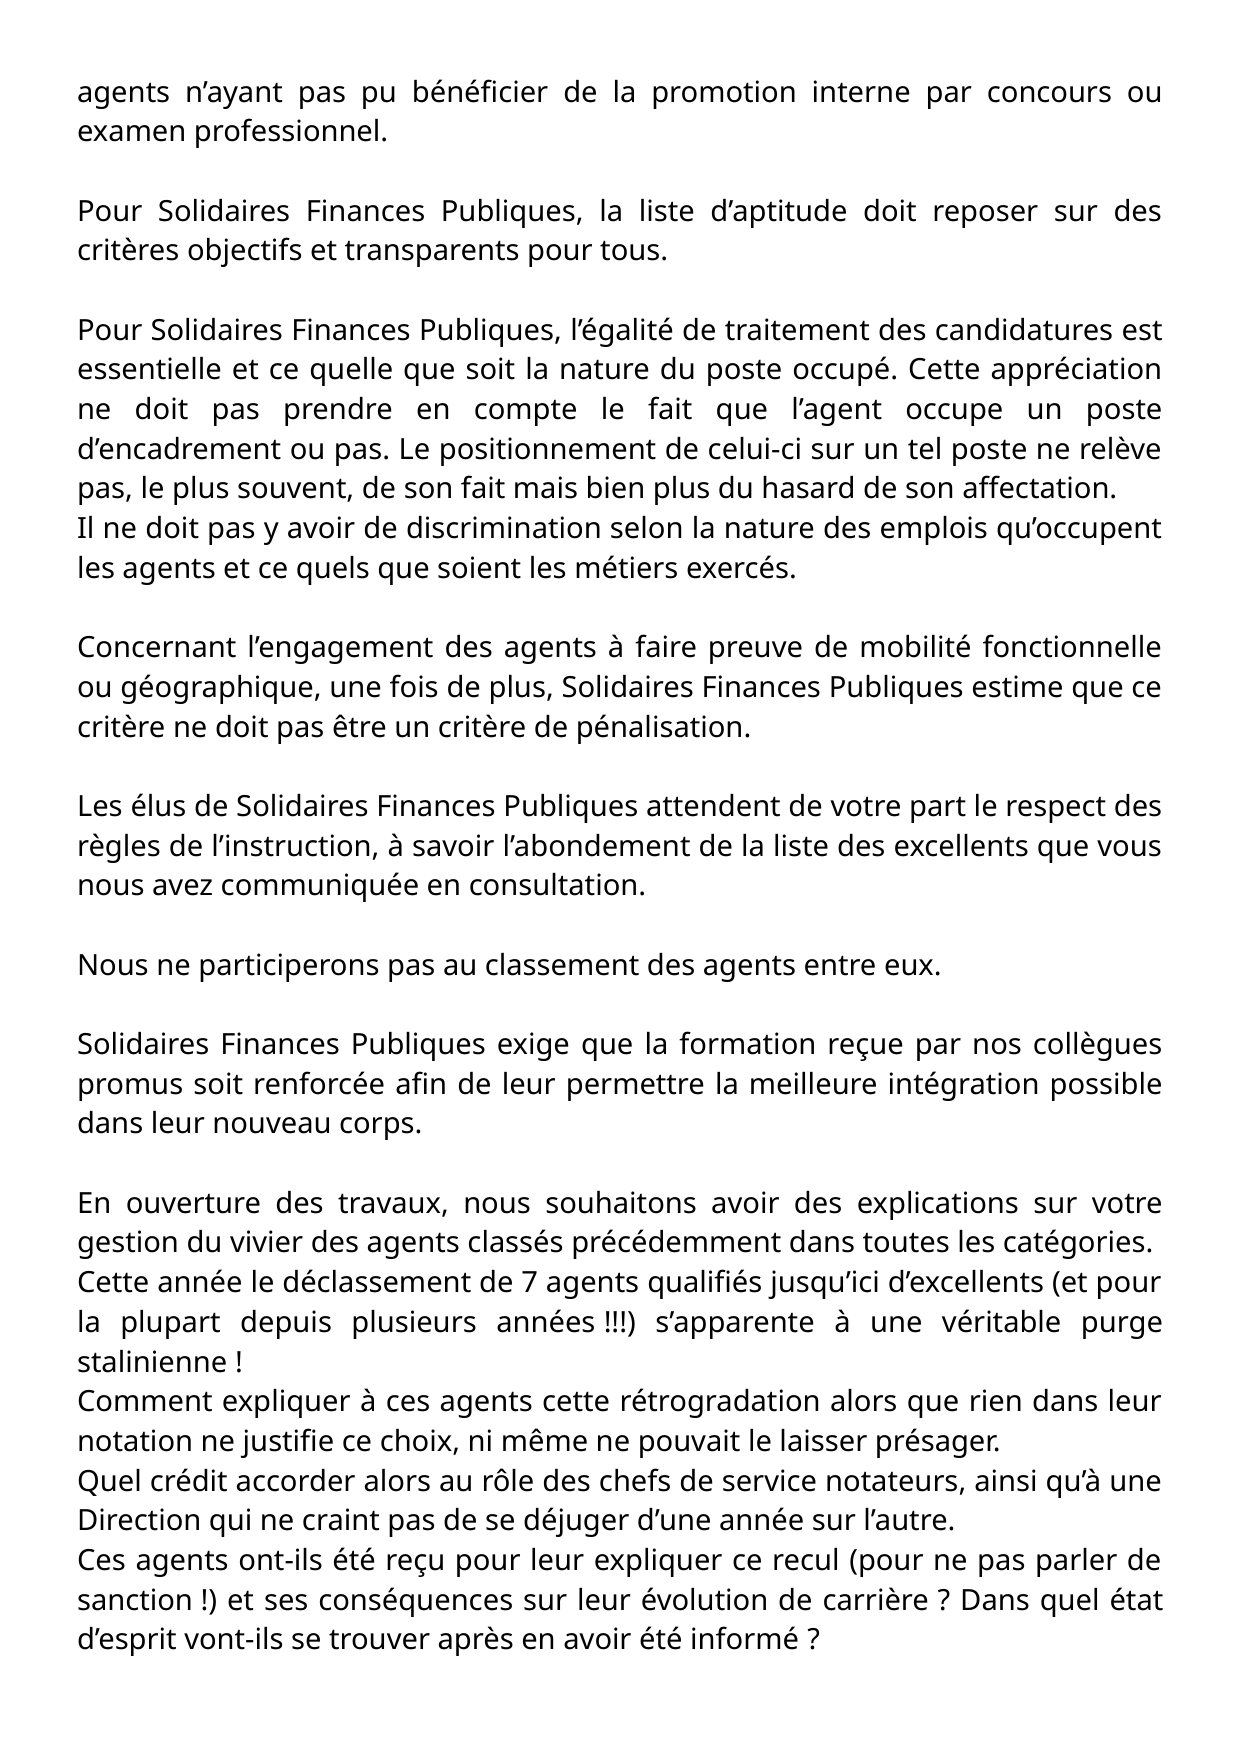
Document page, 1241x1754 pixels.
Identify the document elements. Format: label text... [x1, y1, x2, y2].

text Les élus de Solidaires Finances Publiques attendent de votre part le respect des règles de l’instruction, à savoir l’abondement de la liste des excellents que vous nous avez communiquée en consultation. [77, 746, 1163, 904]
text Pour Solidaires Finances Publiques, la liste d’aptitude doit reposer sur des critères objectifs et transparents pour tous. [77, 150, 1163, 269]
text Cette année le déclassement de 7 agents qualifiés jusqu’ici d’excellents (et pour la plupart depuis plusieurs années !!!) s’apparente à une véritable purge stalinienne ! [77, 1261, 1163, 1381]
text agents n’ayant pas pu bénéficier de la promotion interne par concours ou examen professionnel. [77, 71, 1163, 150]
text Ces agents ont-ils été reçu pour leur expliquer ce recul (pour ne pas parler de sanction !) et ses conséquences sur leur évolution de carrière ? Dans quel état d’esprit vont-ils se trouver après en avoir été informé ? [77, 1539, 1163, 1658]
text Nous ne participerons pas au classement des agents entre eux. [77, 904, 1163, 984]
text Quel crédit accorder alors au rôle des chefs de service notateurs, ainsi qu’à une Direction qui ne craint pas de se déjuger d’une année sur l’autre. [77, 1460, 1163, 1539]
text Il ne doit pas y avoir de discrimination selon la nature des emplois qu’occupent les agents et ce quels que soient les métiers exercés. [77, 507, 1163, 587]
text Concernant l’engagement des agents à faire preuve de mobilité fonctionnelle ou géographique, une fois de plus, Solidaires Finances Publiques estime que ce critère ne doit pas être un critère de pénalisation. [77, 587, 1163, 746]
text Comment expliquer à ces agents cette rétrogradation alors que rien dans leur notation ne justifie ce choix, ni même ne pouvait le laisser présager. [77, 1381, 1163, 1460]
text En ouverture des travaux, nous souhaitons avoir des explications sur votre gestion du vivier des agents classés précédemment dans toutes les catégories. [77, 1182, 1163, 1261]
text Solidaires Finances Publiques exige que la formation reçue par nos collègues promus soit renforcée afin de leur permettre la meilleure intégration possible dans leur nouveau corps. [77, 984, 1163, 1142]
text Pour Solidaires Finances Publiques, l’égalité de traitement des candidatures est essentielle et ce quelle que soit la nature du poste occupé. Cette appréciation ne doit pas prendre en compte le fait que l’agent occupe un poste d’encadrement ou pas. Le positionnement de celui-ci sur un tel poste ne relève pas, le plus souvent, de son fait mais bien plus du hasard de son affectation. [77, 269, 1163, 507]
